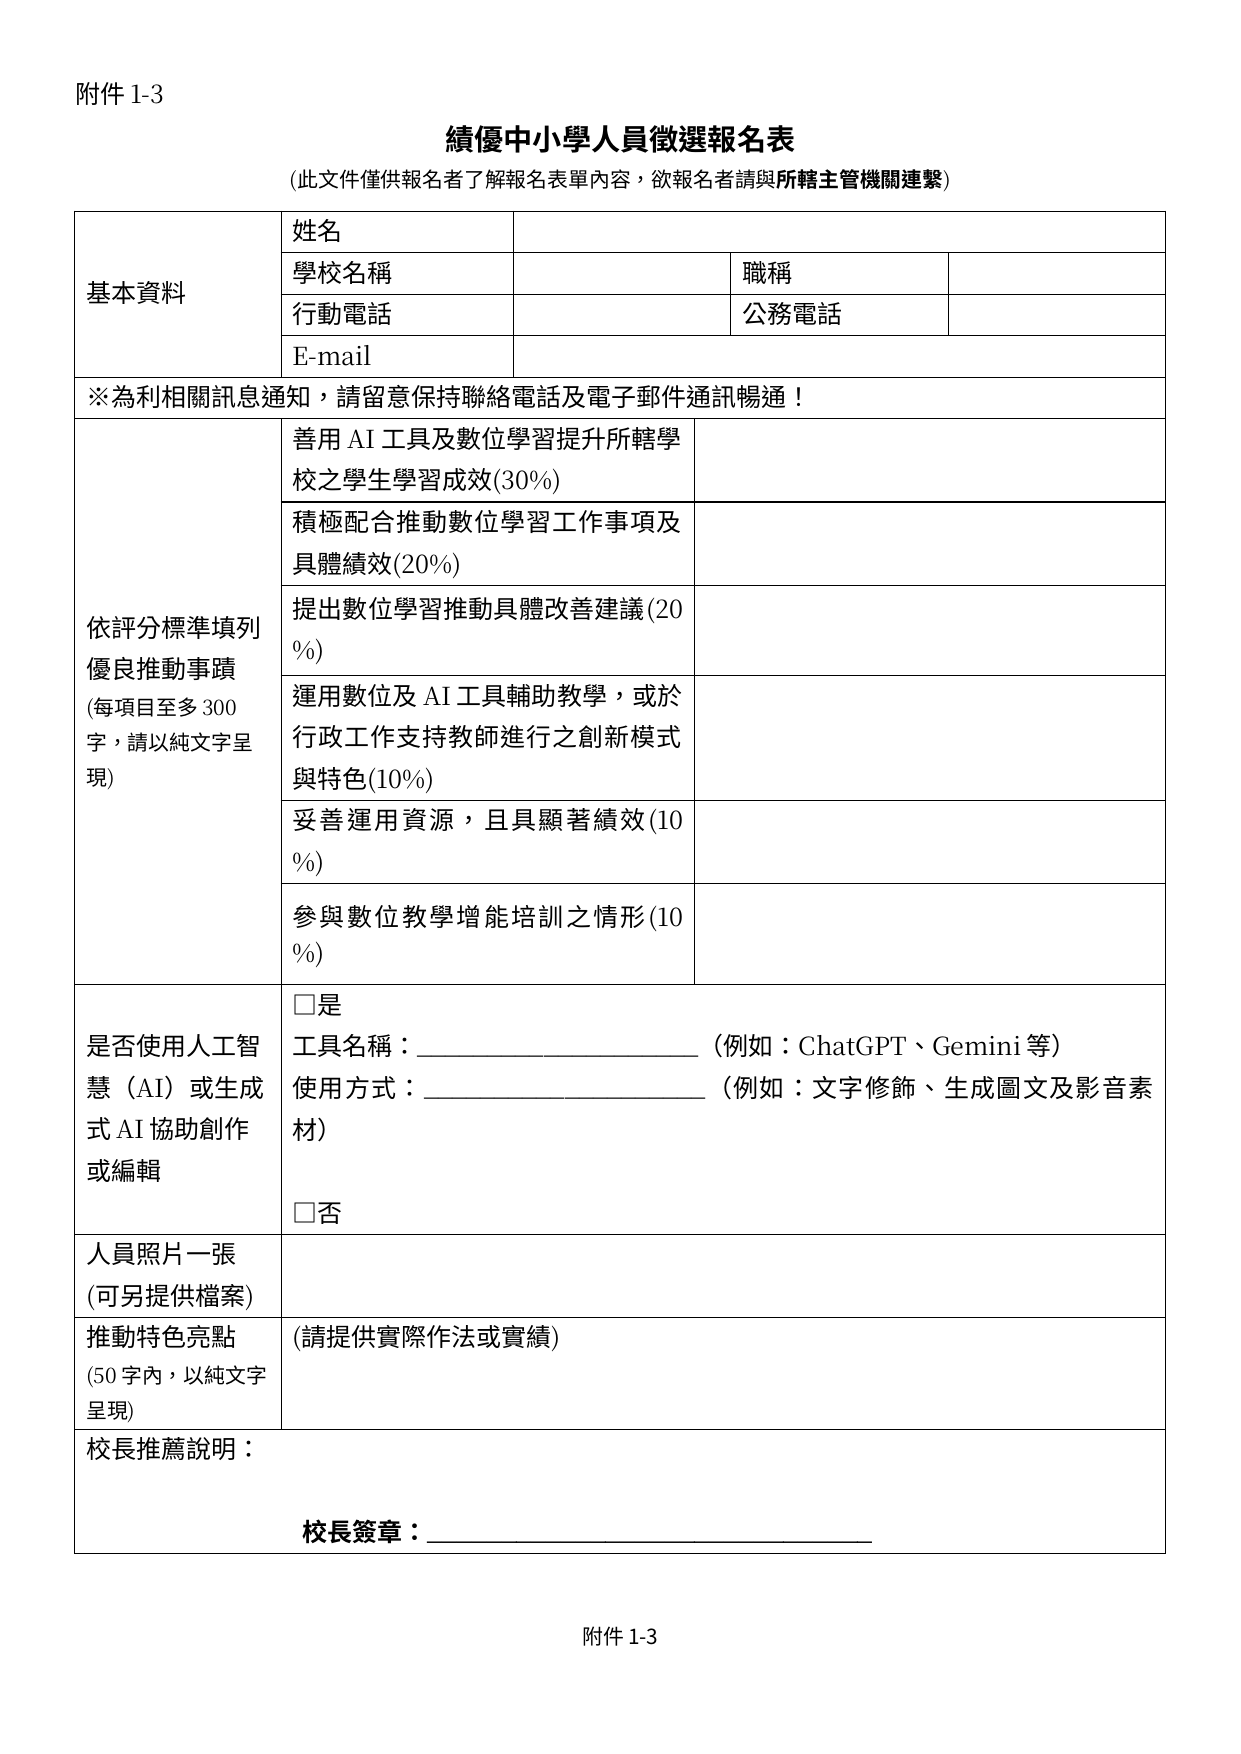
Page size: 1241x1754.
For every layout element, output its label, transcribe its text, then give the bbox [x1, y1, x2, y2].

table_cell ※為利相關訊息通知，請留意保持聯絡電話及電子郵件通訊暢通！ [75, 378, 1165, 418]
table_cell [695, 801, 1165, 883]
table_cell [695, 503, 1165, 584]
table_cell 提出數位學習推動具體改善建議(20%) [282, 586, 694, 675]
table_cell 參與數位教學增能培訓之情形(10%) [282, 884, 694, 984]
table_cell 依評分標準填列優良推動事蹟 (每項目至多300字，請以純文字呈現) [75, 419, 281, 984]
table_header [514, 212, 1165, 252]
table_cell (請提供實際作法或實績) [282, 1318, 1165, 1429]
table_header 姓名 [282, 212, 513, 252]
table_cell [514, 295, 730, 335]
table_cell [514, 336, 1165, 377]
table_cell 積極配合推動數位學習工作事項及具體績效(20%) [282, 503, 694, 584]
table_header 基本資料 [75, 212, 281, 377]
table_cell 職稱 [731, 253, 948, 294]
table_cell [949, 295, 1165, 335]
table_cell 行動電話 [282, 295, 513, 335]
table_cell 校長推薦說明： 校長簽章：______________________________ [75, 1430, 1165, 1553]
text 績優中小學人員徵選報名表 (此文件僅供報名者了解報名表單內容，欲報名者請與所轄主管機關連繫) [75, 117, 1165, 194]
table_cell 善用AI工具及數位學習提升所轄學校之學生學習成效(30%) [282, 419, 694, 501]
table_cell [282, 1235, 1165, 1317]
table_cell E-mail [282, 336, 513, 377]
table_cell [695, 676, 1165, 800]
table_cell 推動特色亮點 (50字內，以純文字呈現) [75, 1318, 281, 1429]
table_cell □是 工具名稱：____________________（例如：ChatGPT、Gemini等） 使用方式：____________________（例如：文字修飾、生成圖文及影音素材） □否 [282, 985, 1165, 1234]
table_cell 妥善運用資源，且具顯著績效(10%) [282, 801, 694, 883]
table_cell 人員照片一張 (可另提供檔案) [75, 1235, 281, 1317]
table_cell [695, 586, 1165, 675]
table_cell 運用數位及AI工具輔助教學，或於行政工作支持教師進行之創新模式與特色(10%) [282, 676, 694, 800]
text 附件1-3 [75, 75, 1165, 111]
table_cell 公務電話 [731, 295, 948, 335]
table_cell [695, 419, 1165, 501]
table_cell [514, 253, 730, 294]
table_cell 學校名稱 [282, 253, 513, 294]
table_cell [695, 884, 1165, 984]
table_cell 是否使用人工智慧（AI）或生成式AI協助創作或編輯 [75, 985, 281, 1234]
table_cell [949, 253, 1165, 294]
